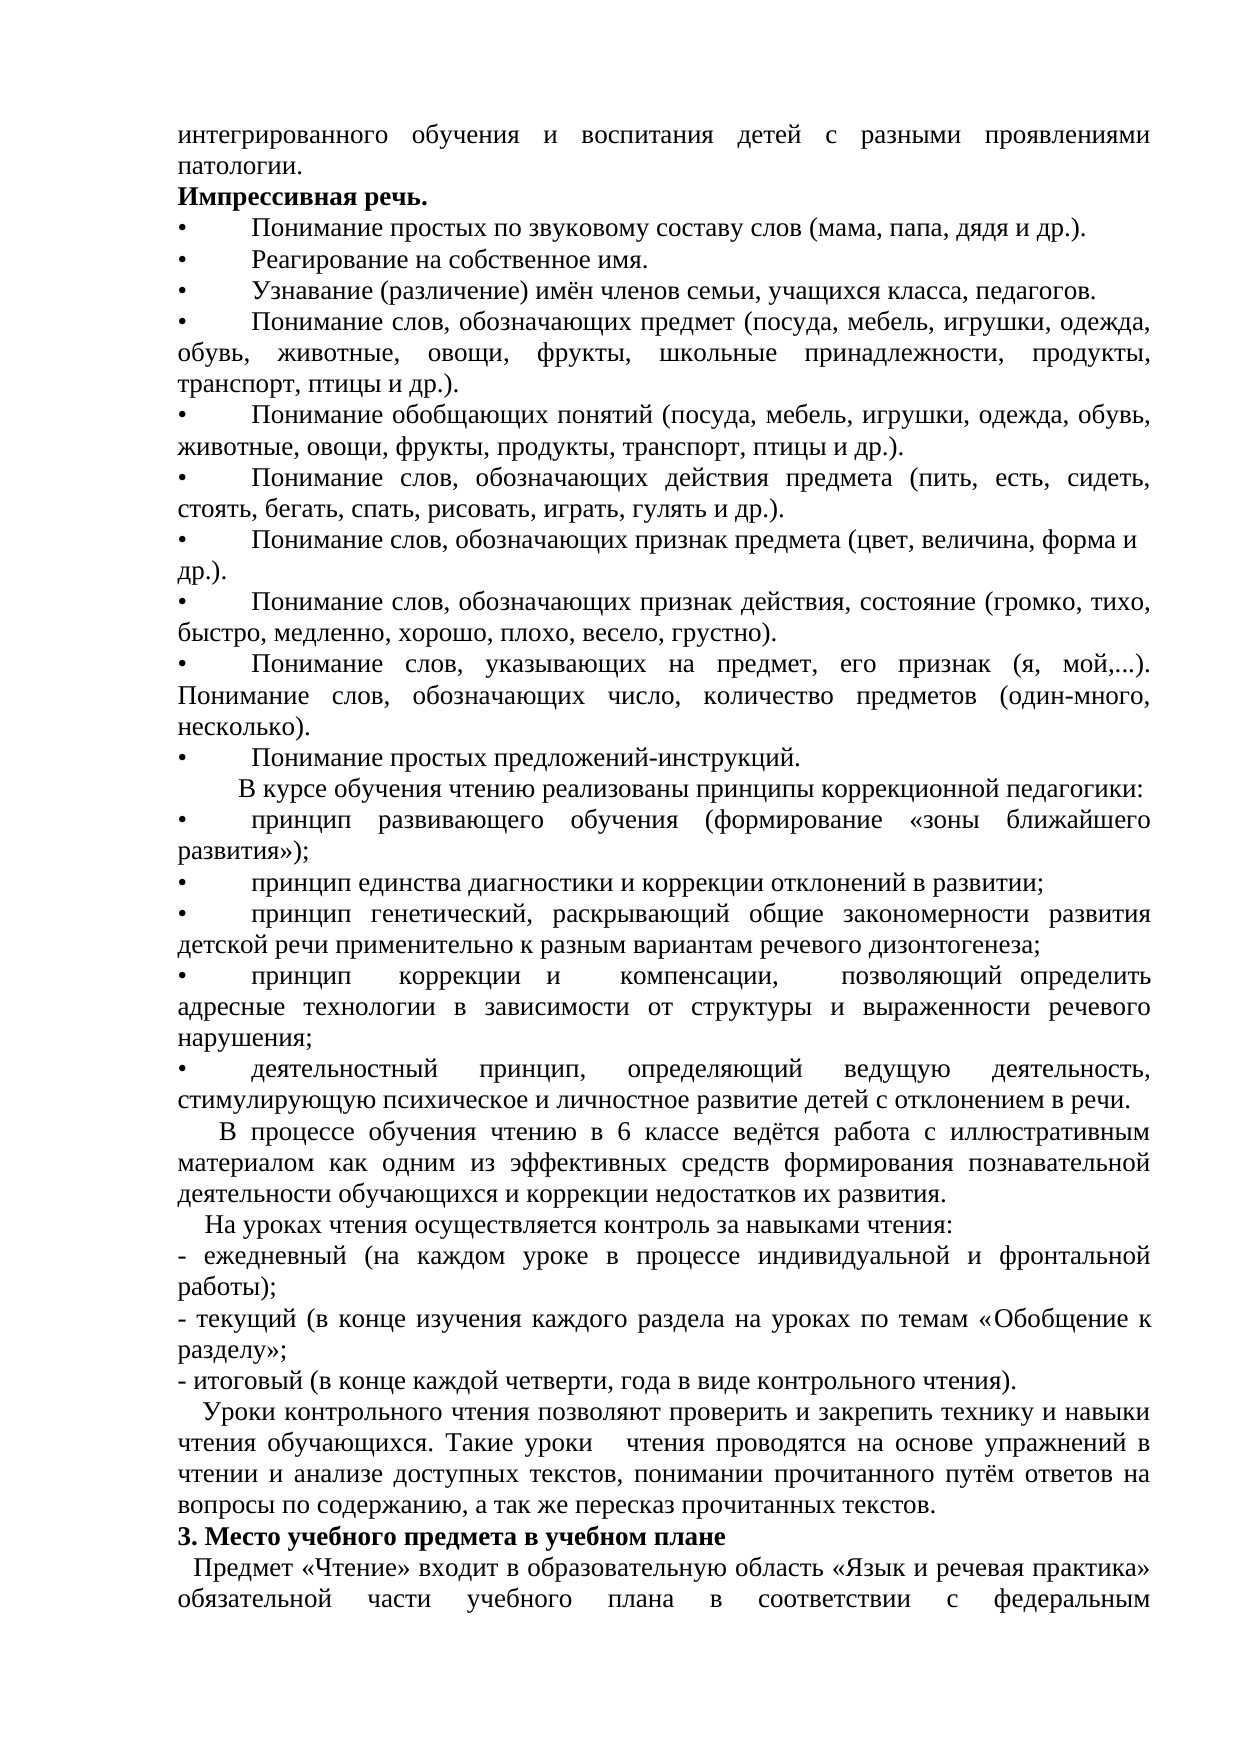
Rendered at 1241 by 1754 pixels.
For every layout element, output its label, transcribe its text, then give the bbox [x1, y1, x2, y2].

text • Понимание обобщающих понятий (посуда, мебель, игрушки, одежда, обувь, животные, овощи, фрукты, продукты, транспорт, птицы и др.). [177, 398, 1152, 461]
text • принцип коррекции и компенсации, позволяющий определить адресные технологии в зависимости от структуры и выраженности речевого нарушения; [177, 959, 1152, 1052]
text Предмет «Чтение» входит в образовательную область «Язык и речевая практика» обязательной части учебного плана в соответствии с федеральным [177, 1551, 1152, 1613]
text В курсе обучения чтению реализованы принципы коррекционной педагогики: [177, 772, 1152, 803]
text На уроках чтения осуществляется контроль за навыками чтения: [177, 1208, 1152, 1239]
text Импрессивная речь. [177, 180, 1152, 212]
text • Узнавание (различение) имён членов семьи, учащихся класса, педагогов. [177, 274, 1152, 305]
text • Реагирование на собственное имя. [177, 243, 1152, 274]
text • Понимание слов, обозначающих предмет (посуда, мебель, игрушки, одежда, обувь, животные, овощи, фрукты, школьные принадлежности, продукты, транспорт, птицы и др.). [177, 305, 1152, 398]
text интегрированного обучения и воспитания детей с разными проявлениями патологии. [177, 118, 1152, 180]
text Уроки контрольного чтения позволяют проверить и закрепить технику и навыки чтения обучающихся. Такие уроки чтения проводятся на основе упражнений в чтении и анализе доступных текстов, понимании прочитанного путём ответов на вопросы по содержанию, а так же пересказ прочитанных текстов. [177, 1395, 1152, 1520]
text • деятельностный принцип, определяющий ведущую деятельность, стимулирующую психическое и личностное развитие детей с отклонением в речи. [177, 1052, 1152, 1115]
text - ежедневный (на каждом уроке в процессе индивидуальной и фронтальной работы); [177, 1239, 1152, 1302]
text др.). [177, 554, 1152, 585]
text 3. Место учебного предмета в учебном плане [177, 1520, 1152, 1551]
text • Понимание простых предложений-инструкций. [177, 741, 1152, 772]
text - итоговый (в конце каждой четверти, года в виде контрольного чтения). [177, 1364, 1152, 1395]
text • принцип развивающего обучения (формирование «зоны ближайшего развития»); [177, 803, 1152, 866]
text • Понимание слов, указывающих на предмет, его признак (я, мой,...). Понимание слов, обозначающих число, количество предметов (один-много, несколько). [177, 648, 1152, 741]
text • Понимание слов, обозначающих признак действия, состояние (громко, тихо, быстро, медленно, хорошо, плохо, весело, грустно). [177, 585, 1152, 648]
text • Понимание слов, обозначающих признак предмета (цвет, величина, форма и [177, 523, 1152, 554]
text • Понимание слов, обозначающих действия предмета (пить, есть, сидеть, стоять, бегать, спать, рисовать, играть, гулять и др.). [177, 461, 1152, 523]
text • принцип единства диагностики и коррекции отклонений в развитии; [177, 866, 1152, 897]
text В процессе обучения чтению в 6 классе ведётся работа с иллюстративным материалом как одним из эффективных средств формирования познавательной деятельности обучающихся и коррекции недостатков их развития. [177, 1115, 1152, 1208]
text • Понимание простых по звуковому составу слов (мама, папа, дядя и др.). [177, 212, 1152, 243]
text • принцип генетический, раскрывающий общие закономерности развития детской речи применительно к разным вариантам речевого дизонтогенеза; [177, 897, 1152, 959]
text - текущий (в конце изучения каждого раздела на уроках по темам «Обобщение к разделу»; [177, 1302, 1152, 1364]
